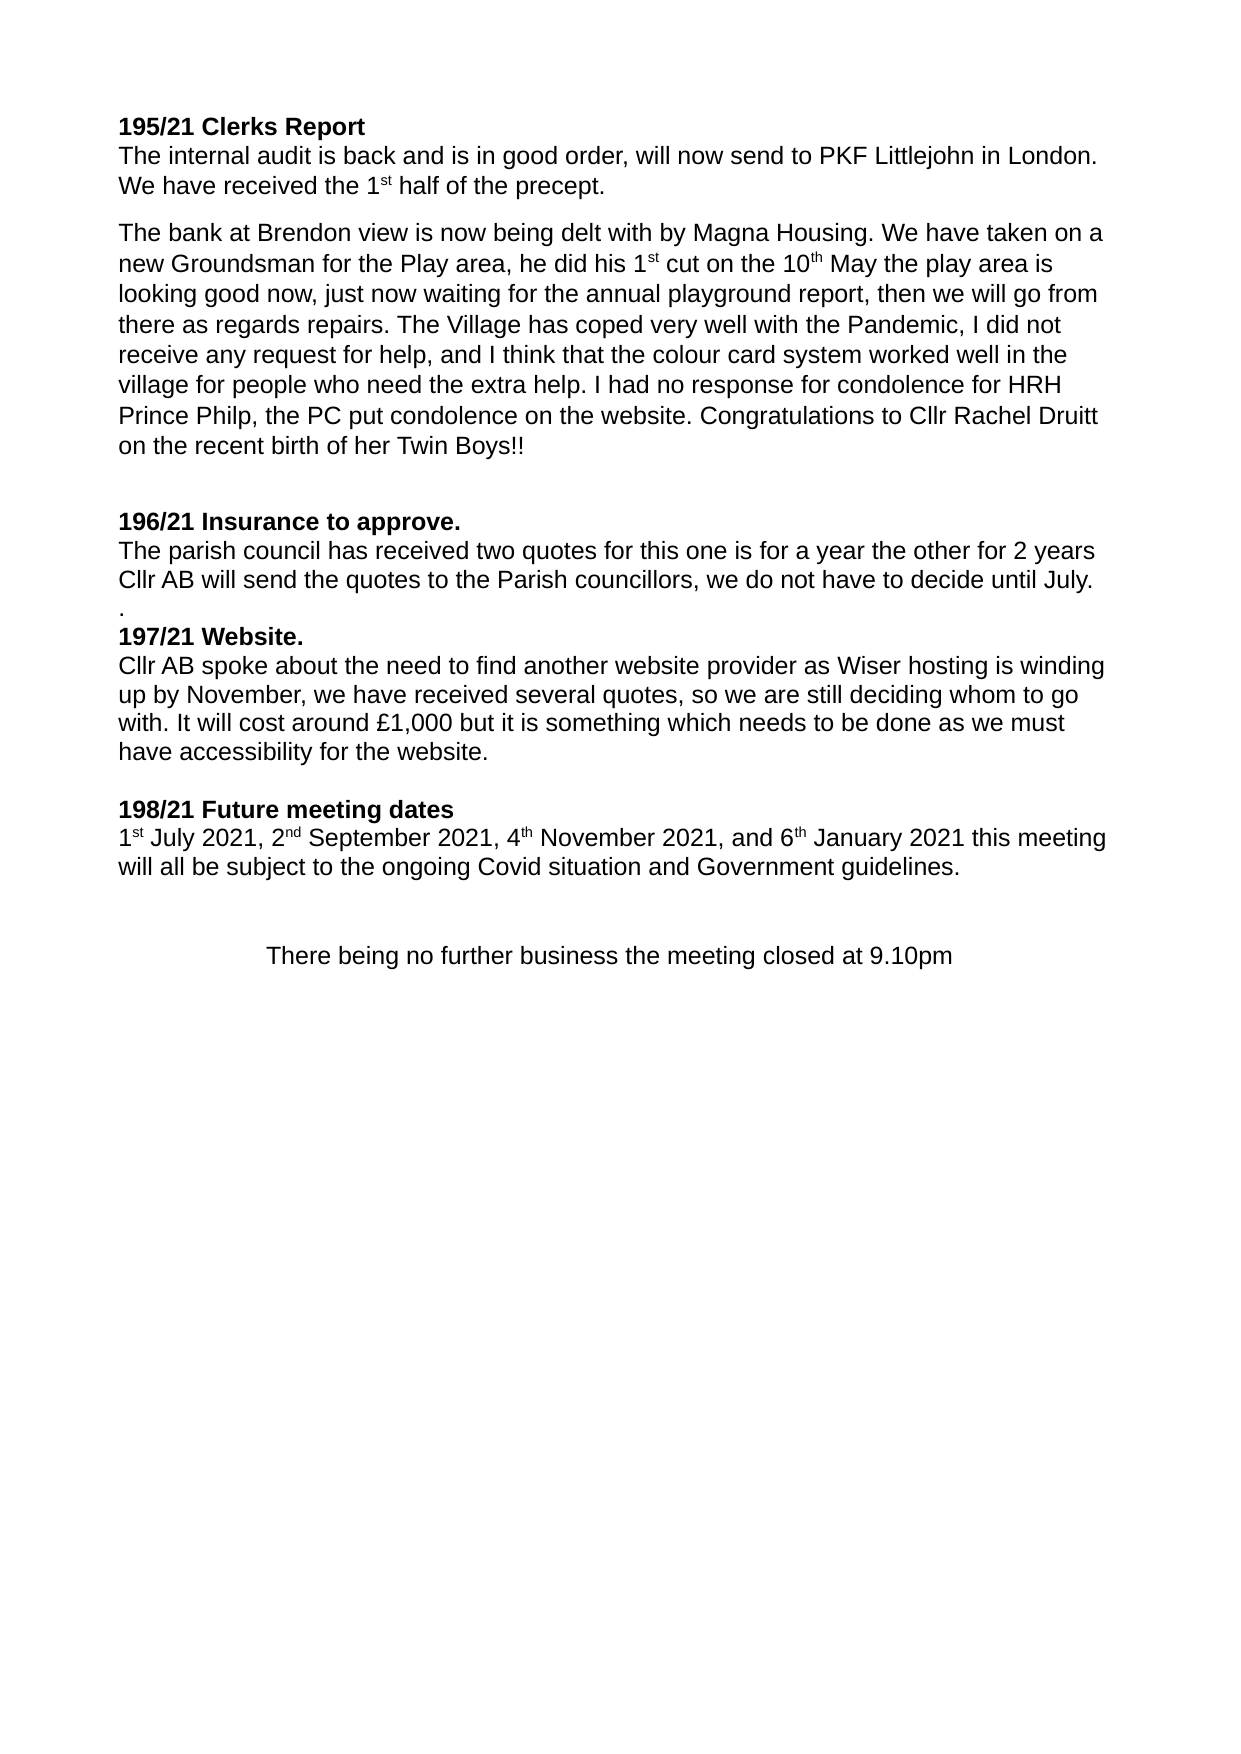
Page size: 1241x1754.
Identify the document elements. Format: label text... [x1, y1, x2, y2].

text The bank at Brendon view is now being delt with by Magna Housing. We have taken on a new Groundsman for the Play area, he did his 1st cut on the 10th May the play area is looking good now, just now waiting for the annual playground report, then we will go from there as regards repairs. The Village has coped very well with the Pandemic, I did not receive any request for help, and I think that the colour card system worked well in the village for people who need the extra help. I had no response for condolence for HRH Prince Philp, the PC put condolence on the website. Congratulations to Cllr Rachel Druitt on the recent birth of her Twin Boys!! [118, 218, 1122, 460]
text 1st July 2021, 2nd September 2021, 4th November 2021, and 6th January 2021 this meeting will all be subject to the ongoing Covid situation and Government guidelines. [118, 823, 1122, 881]
text . [118, 593, 1122, 622]
text Cllr AB spoke about the need to find another website provider as Wiser hosting is winding up by November, we have received several quotes, so we are still deciding whom to go with. It will cost around £1,000 but it is something which needs to be done as we must have accessibility for the website. [118, 651, 1122, 766]
text The internal audit is back and is in good order, will now send to PKF Littlejohn in London. We have received the 1st half of the precept. [118, 141, 1122, 200]
text 195/21 Clerks Report [118, 112, 1122, 141]
text 198/21 Future meeting dates [118, 795, 1122, 823]
text There being no further business the meeting closed at 9.10pm [118, 940, 1122, 971]
text 196/21 Insurance to approve. [118, 507, 1122, 536]
text The parish council has received two quotes for this one is for a year the other for 2 years Cllr AB will send the quotes to the Parish councillors, we do not have to decide until July. [118, 536, 1122, 593]
text 197/21 Website. [118, 622, 1122, 651]
